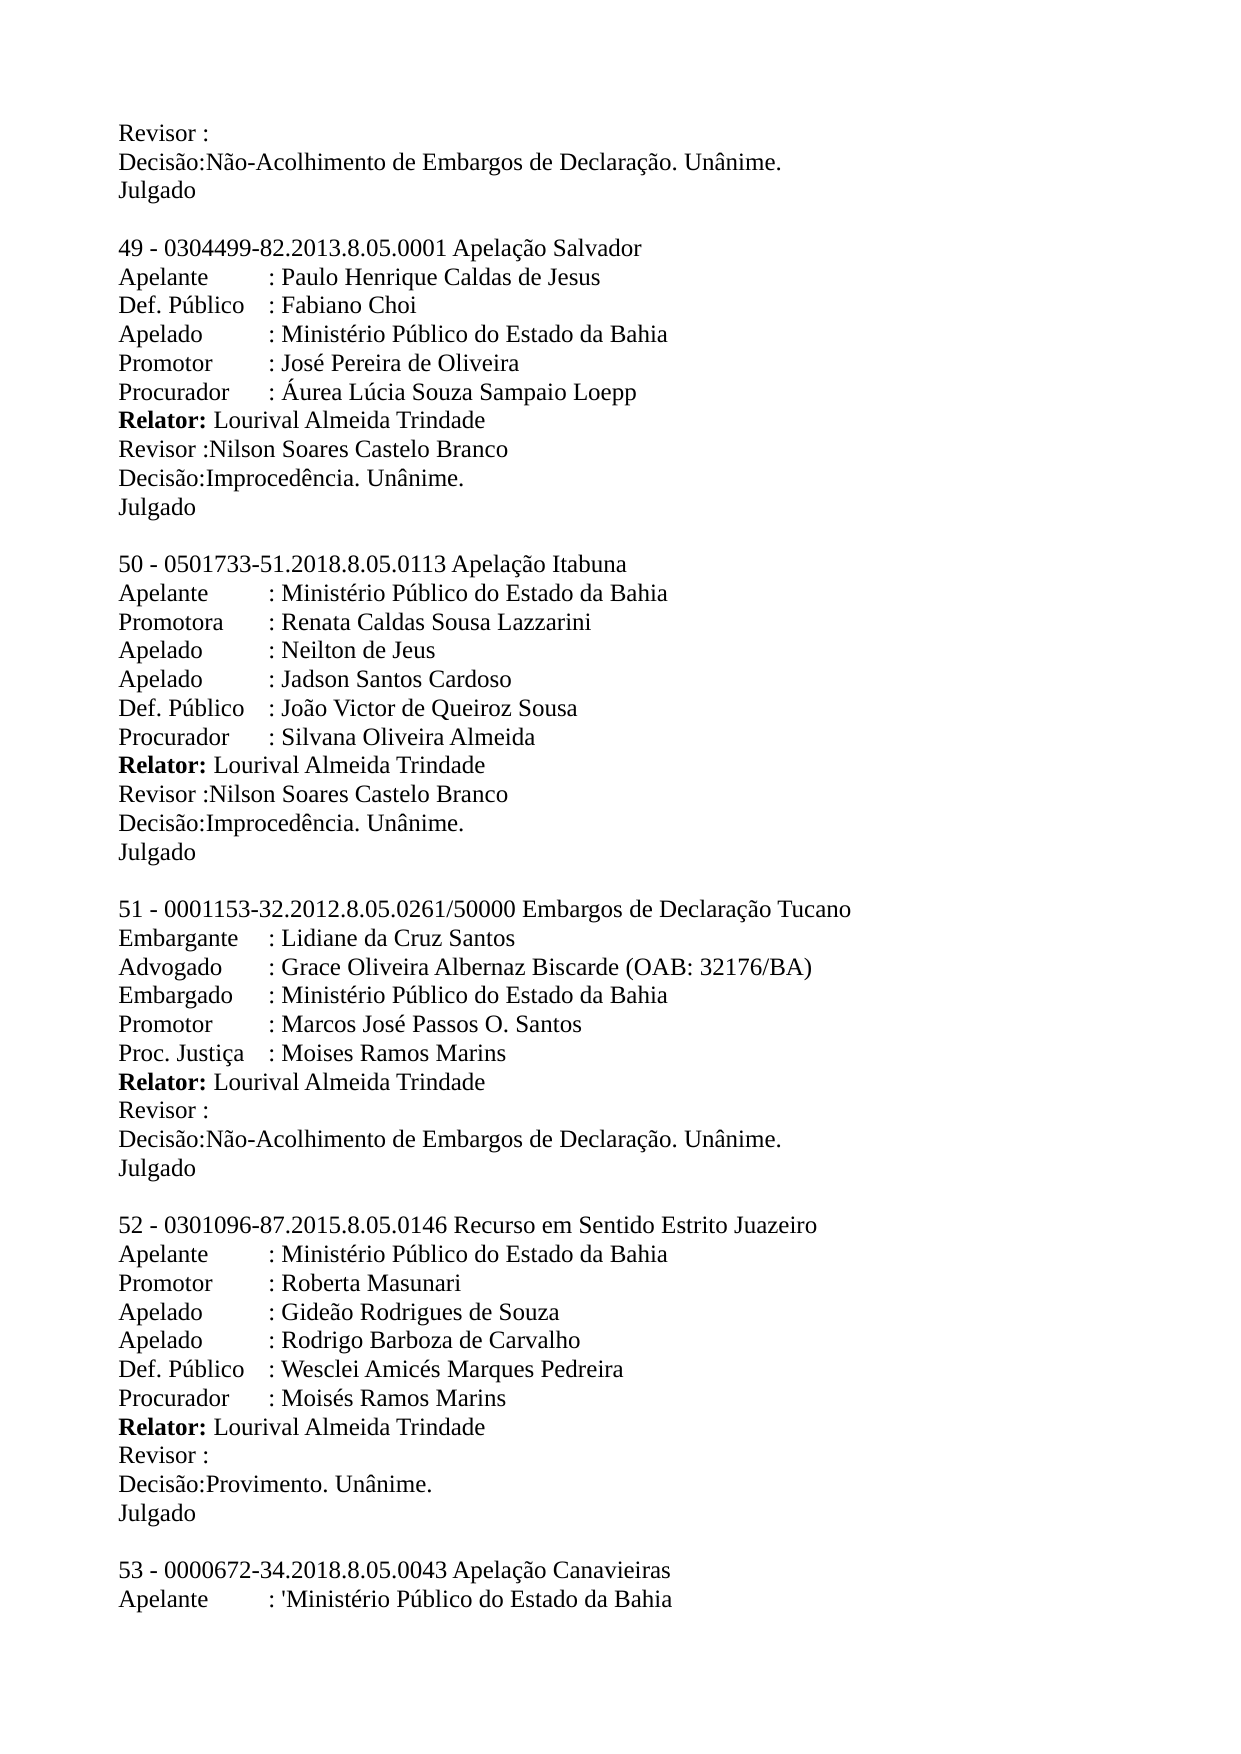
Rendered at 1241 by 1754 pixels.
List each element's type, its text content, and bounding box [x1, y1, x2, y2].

text 50 - 0501733-51.2018.8.05.0113 Apelação Itabuna [118, 549, 1122, 578]
text Revisor : [118, 1441, 1122, 1469]
text Decisão:Não-Acolhimento de Embargos de Declaração. Unânime. [118, 147, 1122, 176]
text 52 - 0301096-87.2015.8.05.0146 Recurso em Sentido Estrito Juazeiro [118, 1211, 1122, 1239]
text Decisão:Não-Acolhimento de Embargos de Declaração. Unânime. [118, 1124, 1122, 1153]
text Decisão:Provimento. Unânime. [118, 1469, 1122, 1498]
text Julgado [118, 1153, 1122, 1182]
text Decisão:Improcedência. Unânime. [118, 808, 1122, 837]
text Revisor : [118, 118, 1122, 147]
text Apelante : Ministério Público do Estado da Bahia Promotora : Renata Caldas Sousa Lazzarini Apelado : Neilton de Jeus Apelado : Jadson Santos Cardoso Def. Público : João Victor de Queiroz Sousa Procurador : Silvana Oliveira Almeida Relator: Lourival Almeida Trindade [118, 578, 1122, 779]
text Revisor :Nilson Soares Castelo Branco [118, 779, 1122, 808]
text 51 - 0001153-32.2012.8.05.0261/50000 Embargos de Declaração Tucano [118, 894, 1122, 923]
text Julgado [118, 837, 1122, 866]
text Apelante : Paulo Henrique Caldas de Jesus Def. Público : Fabiano Choi Apelado : Ministério Público do Estado da Bahia Promotor : José Pereira de Oliveira Procurador : Áurea Lúcia Souza Sampaio Loepp Relator: Lourival Almeida Trindade [118, 262, 1122, 434]
text Revisor :Nilson Soares Castelo Branco [118, 434, 1122, 463]
text Julgado [118, 1498, 1122, 1527]
text Julgado [118, 176, 1122, 204]
text Decisão:Improcedência. Unânime. [118, 463, 1122, 492]
text Apelante : 'Ministério Público do Estado da Bahia [118, 1584, 1122, 1613]
text 49 - 0304499-82.2013.8.05.0001 Apelação Salvador [118, 233, 1122, 262]
text Revisor : [118, 1096, 1122, 1124]
text Julgado [118, 492, 1122, 521]
text 53 - 0000672-34.2018.8.05.0043 Apelação Canavieiras [118, 1556, 1122, 1584]
text Apelante : Ministério Público do Estado da Bahia Promotor : Roberta Masunari Apelado : Gideão Rodrigues de Souza Apelado : Rodrigo Barboza de Carvalho Def. Público : Wesclei Amicés Marques Pedreira Procurador : Moisés Ramos Marins Relator: Lourival Almeida Trindade [118, 1239, 1122, 1441]
text Embargante : Lidiane da Cruz Santos Advogado : Grace Oliveira Albernaz Biscarde (OAB: 32176/BA) Embargado : Ministério Público do Estado da Bahia Promotor : Marcos José Passos O. Santos Proc. Justiça : Moises Ramos Marins Relator: Lourival Almeida Trindade [118, 923, 1122, 1096]
